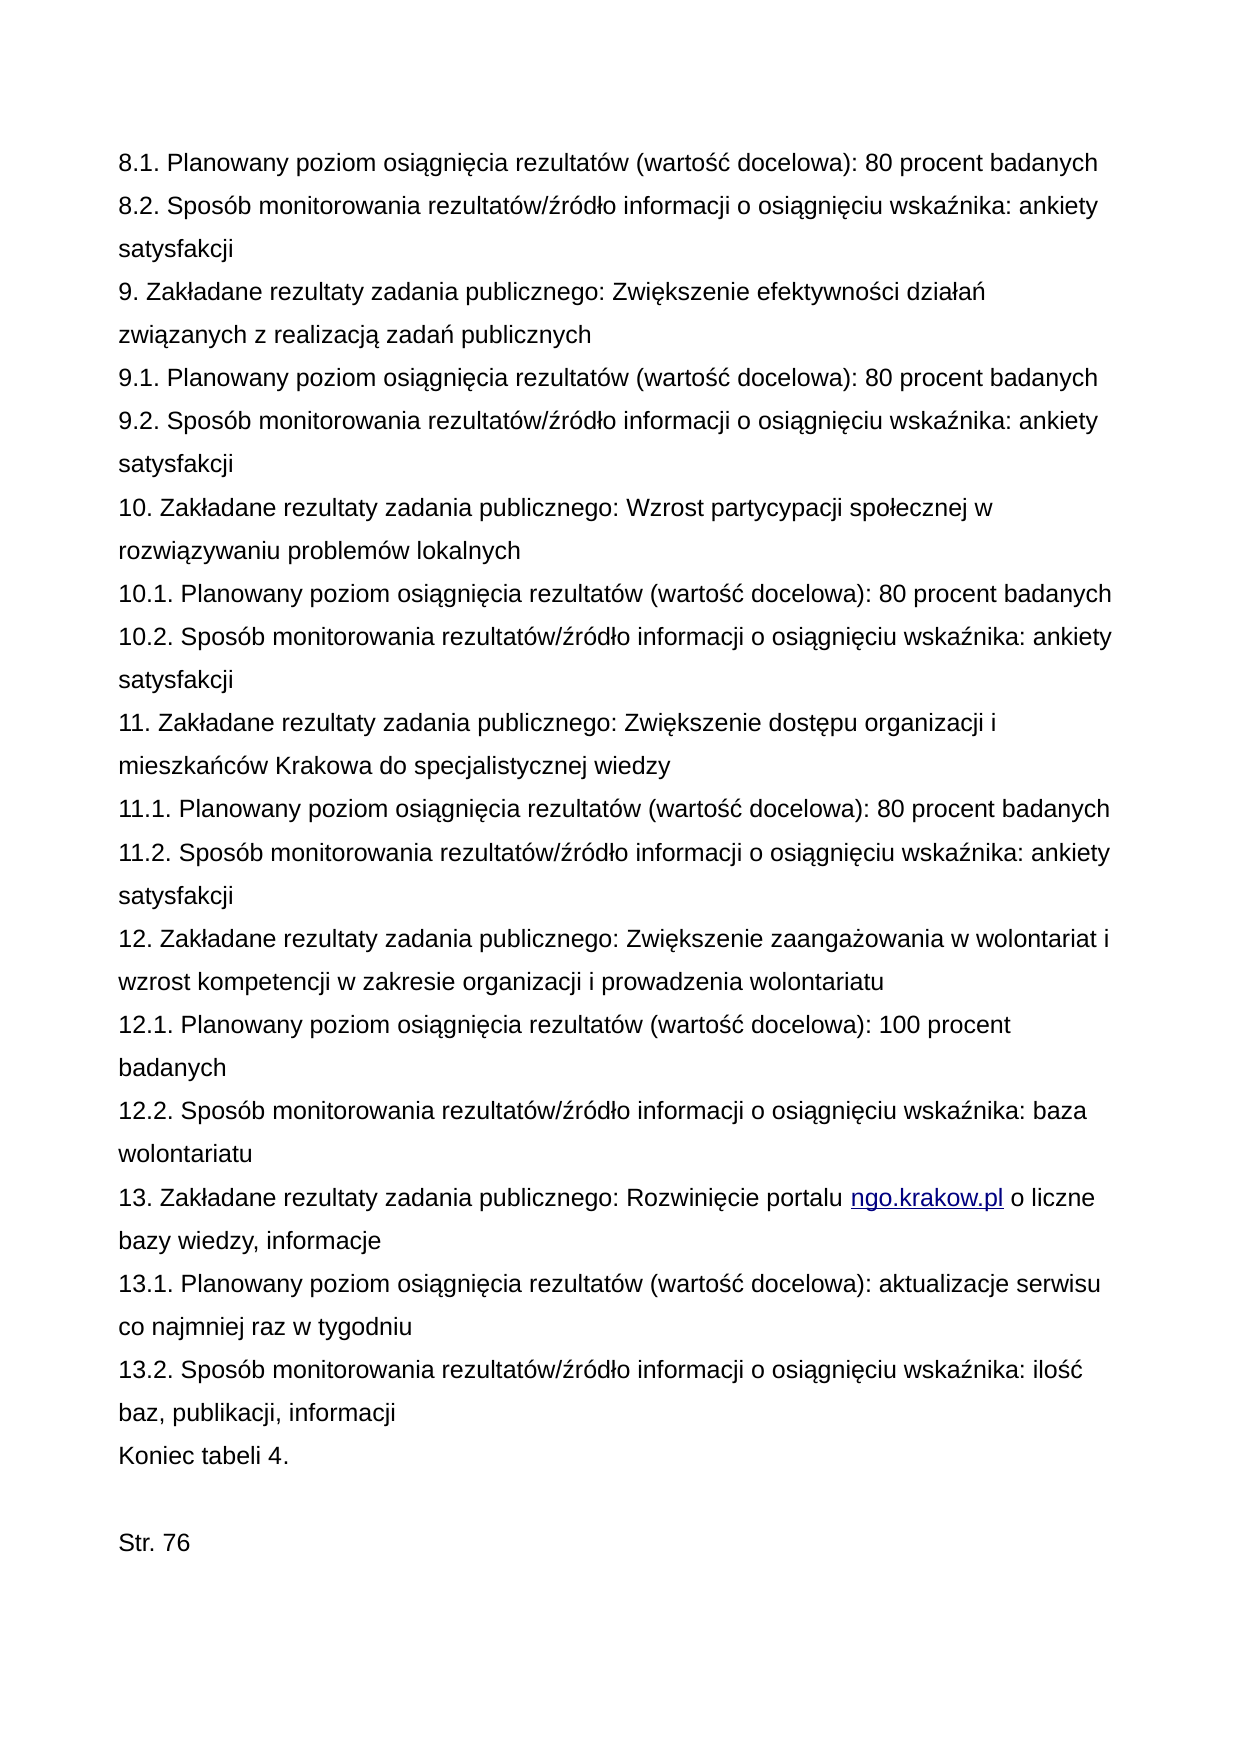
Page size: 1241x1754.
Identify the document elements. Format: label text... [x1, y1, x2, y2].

text 11. Zakładane rezultaty zadania publicznego: Zwiększenie dostępu organizacji i mieszkańców Krakowa do specjalistycznej wiedzy [118, 708, 1122, 780]
text 8.2. Sposób monitorowania rezultatów/źródło informacji o osiągnięciu wskaźnika: ankiety satysfakcji [118, 191, 1122, 263]
text 9.1. Planowany poziom osiągnięcia rezultatów (wartość docelowa): 80 procent badanych [118, 363, 1122, 392]
text 12.1. Planowany poziom osiągnięcia rezultatów (wartość docelowa): 100 procent badanych [118, 1010, 1122, 1082]
text 13. Zakładane rezultaty zadania publicznego: Rozwinięcie portalu ngo.krakow.pl o liczne bazy wiedzy, informacje [118, 1183, 1122, 1254]
text 12. Zakładane rezultaty zadania publicznego: Zwiększenie zaangażowania w wolontariat i wzrost kompetencji w zakresie organizacji i prowadzenia wolontariatu [118, 924, 1122, 996]
text 11.2. Sposób monitorowania rezultatów/źródło informacji o osiągnięciu wskaźnika: ankiety satysfakcji [118, 838, 1122, 909]
text 12.2. Sposób monitorowania rezultatów/źródło informacji o osiągnięciu wskaźnika: baza wolontariatu [118, 1096, 1122, 1168]
text 9.2. Sposób monitorowania rezultatów/źródło informacji o osiągnięciu wskaźnika: ankiety satysfakcji [118, 406, 1122, 478]
text 8.1. Planowany poziom osiągnięcia rezultatów (wartość docelowa): 80 procent badanych [118, 148, 1122, 176]
text 11.1. Planowany poziom osiągnięcia rezultatów (wartość docelowa): 80 procent badanych [118, 794, 1122, 823]
text 13.1. Planowany poziom osiągnięcia rezultatów (wartość docelowa): aktualizacje serwisu co najmniej raz w tygodniu [118, 1269, 1122, 1341]
text 10. Zakładane rezultaty zadania publicznego: Wzrost partycypacji społecznej w rozwiązywaniu problemów lokalnych [118, 493, 1122, 564]
text Str. 76 [118, 1528, 1122, 1556]
text 9. Zakładane rezultaty zadania publicznego: Zwiększenie efektywności działań związanych z realizacją zadań publicznych [118, 277, 1122, 349]
text Koniec tabeli 4. [118, 1441, 1122, 1470]
text 13.2. Sposób monitorowania rezultatów/źródło informacji o osiągnięciu wskaźnika: ilość baz, publikacji, informacji [118, 1355, 1122, 1427]
text 10.1. Planowany poziom osiągnięcia rezultatów (wartość docelowa): 80 procent badanych [118, 579, 1122, 608]
text 10.2. Sposób monitorowania rezultatów/źródło informacji o osiągnięciu wskaźnika: ankiety satysfakcji [118, 622, 1122, 694]
